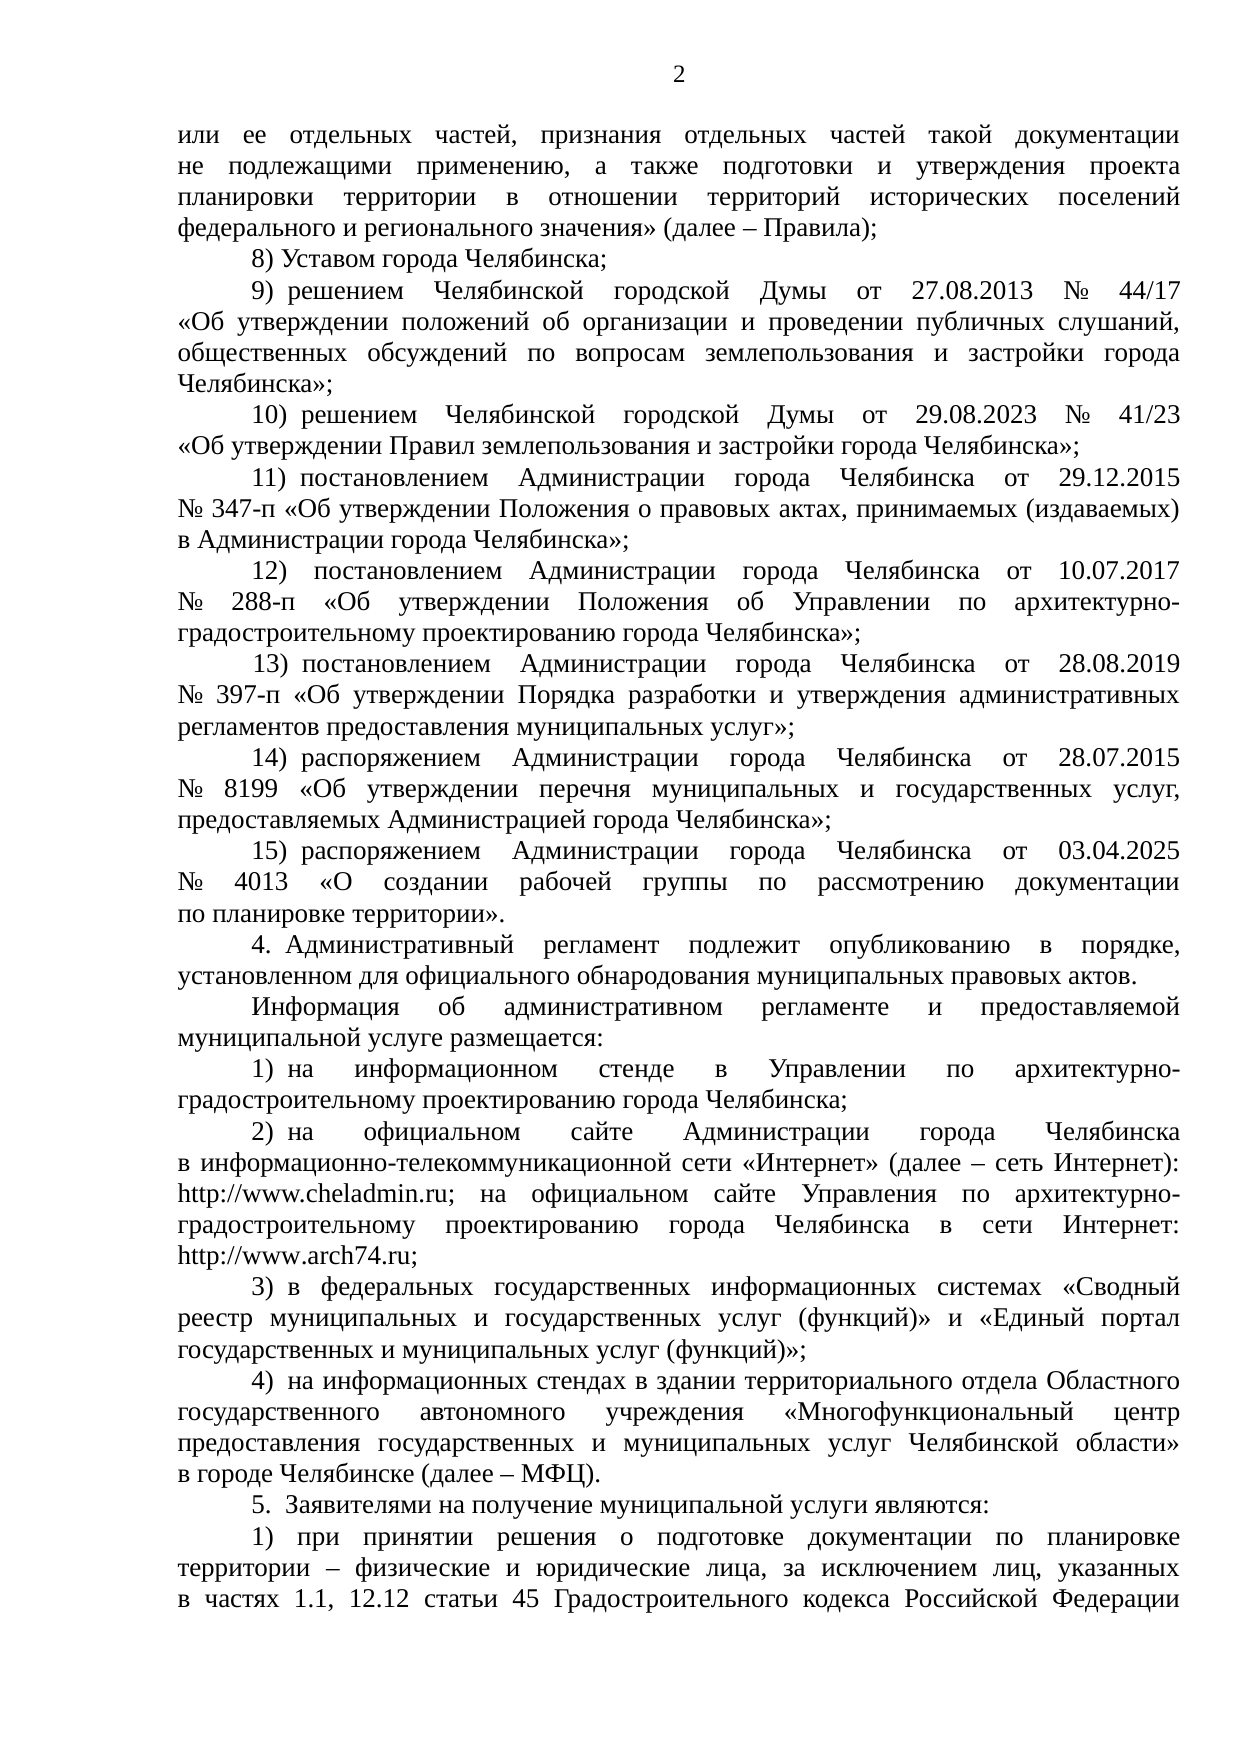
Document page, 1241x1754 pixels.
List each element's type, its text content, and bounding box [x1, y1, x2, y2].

text Информация об административном регламенте и предоставляемой муниципальной услуге размещается: [177, 990, 1181, 1052]
text 4. Административный регламент подлежит опубликованию в порядке, установленном для официального обнародования муниципальных правовых актов. [177, 928, 1181, 990]
text 4) на информационных стендах в здании территориального отдела Областного государственного автономного учреждения «Многофункциональный центр предоставления государственных и муниципальных услуг Челябинской области» в городе Челябинске (далее – МФЦ). [177, 1364, 1181, 1488]
text или ее отдельных частей, признания отдельных частей такой документации не подлежащими применению, а также подготовки и утверждения проекта планировки территории в отношении территорий исторических поселений федерального и регионального значения» (далее – Правила); [177, 118, 1181, 243]
text 10) решением Челябинской городской Думы от 29.08.2023 № 41/23 «Об утверждении Правил землепользования и застройки города Челябинска»; [177, 398, 1181, 461]
text 12) постановлением Администрации города Челябинска от 10.07.2017 № 288-п «Об утверждении Положения об Управлении по архитектурно-градостроительному проектированию города Челябинска»; [177, 554, 1181, 647]
text 9) решением Челябинской городской Думы от 27.08.2013 № 44/17 «Об утверждении положений об организации и проведении публичных слушаний, общественных обсуждений по вопросам землепользования и застройки города Челябинска»; [177, 274, 1181, 398]
text 1) при принятии решения о подготовке документации по планировке территории – физические и юридические лица, за исключением лиц, указанных в частях 1.1, 12.12 статьи 45 Градостроительного кодекса Российской Федерации [177, 1519, 1181, 1613]
text 14) распоряжением Администрации города Челябинска от 28.07.2015 № 8199 «Об утверждении перечня муниципальных и государственных услуг, предоставляемых Администрацией города Челябинска»; [177, 741, 1181, 834]
text 8) Уставом города Челябинска; [177, 243, 1181, 274]
text 2) на официальном сайте Администрации города Челябинска в информационно-телекоммуникационной сети «Интернет» (далее – сеть Интернет): http://www.cheladmin.ru; на официальном сайте Управления по архитектурно-градостроительному проектированию города Челябинска в сети Интернет: http://www.arch74.ru; [177, 1115, 1181, 1270]
text 3) в федеральных государственных информационных системах «Сводный реестр муниципальных и государственных услуг (функций)» и «Единый портал государственных и муниципальных услуг (функций)»; [177, 1270, 1181, 1364]
text 1) на информационном стенде в Управлении по архитектурно-градостроительному проектированию города Челябинска; [177, 1052, 1181, 1115]
text 15) распоряжением Администрации города Челябинска от 03.04.2025 № 4013 «О создании рабочей группы по рассмотрению документации по планировке территории». [177, 834, 1181, 928]
text 13) постановлением Администрации города Челябинска от 28.08.2019 № 397-п «Об утверждении Порядка разработки и утверждения административных регламентов предоставления муниципальных услуг»; [177, 647, 1181, 741]
text 11) постановлением Администрации города Челябинска от 29.12.2015 № 347-п «Об утверждении Положения о правовых актах, принимаемых (издаваемых) в Администрации города Челябинска»; [177, 461, 1181, 554]
text 5. Заявителями на получение муниципальной услуги являются: [177, 1488, 1181, 1519]
